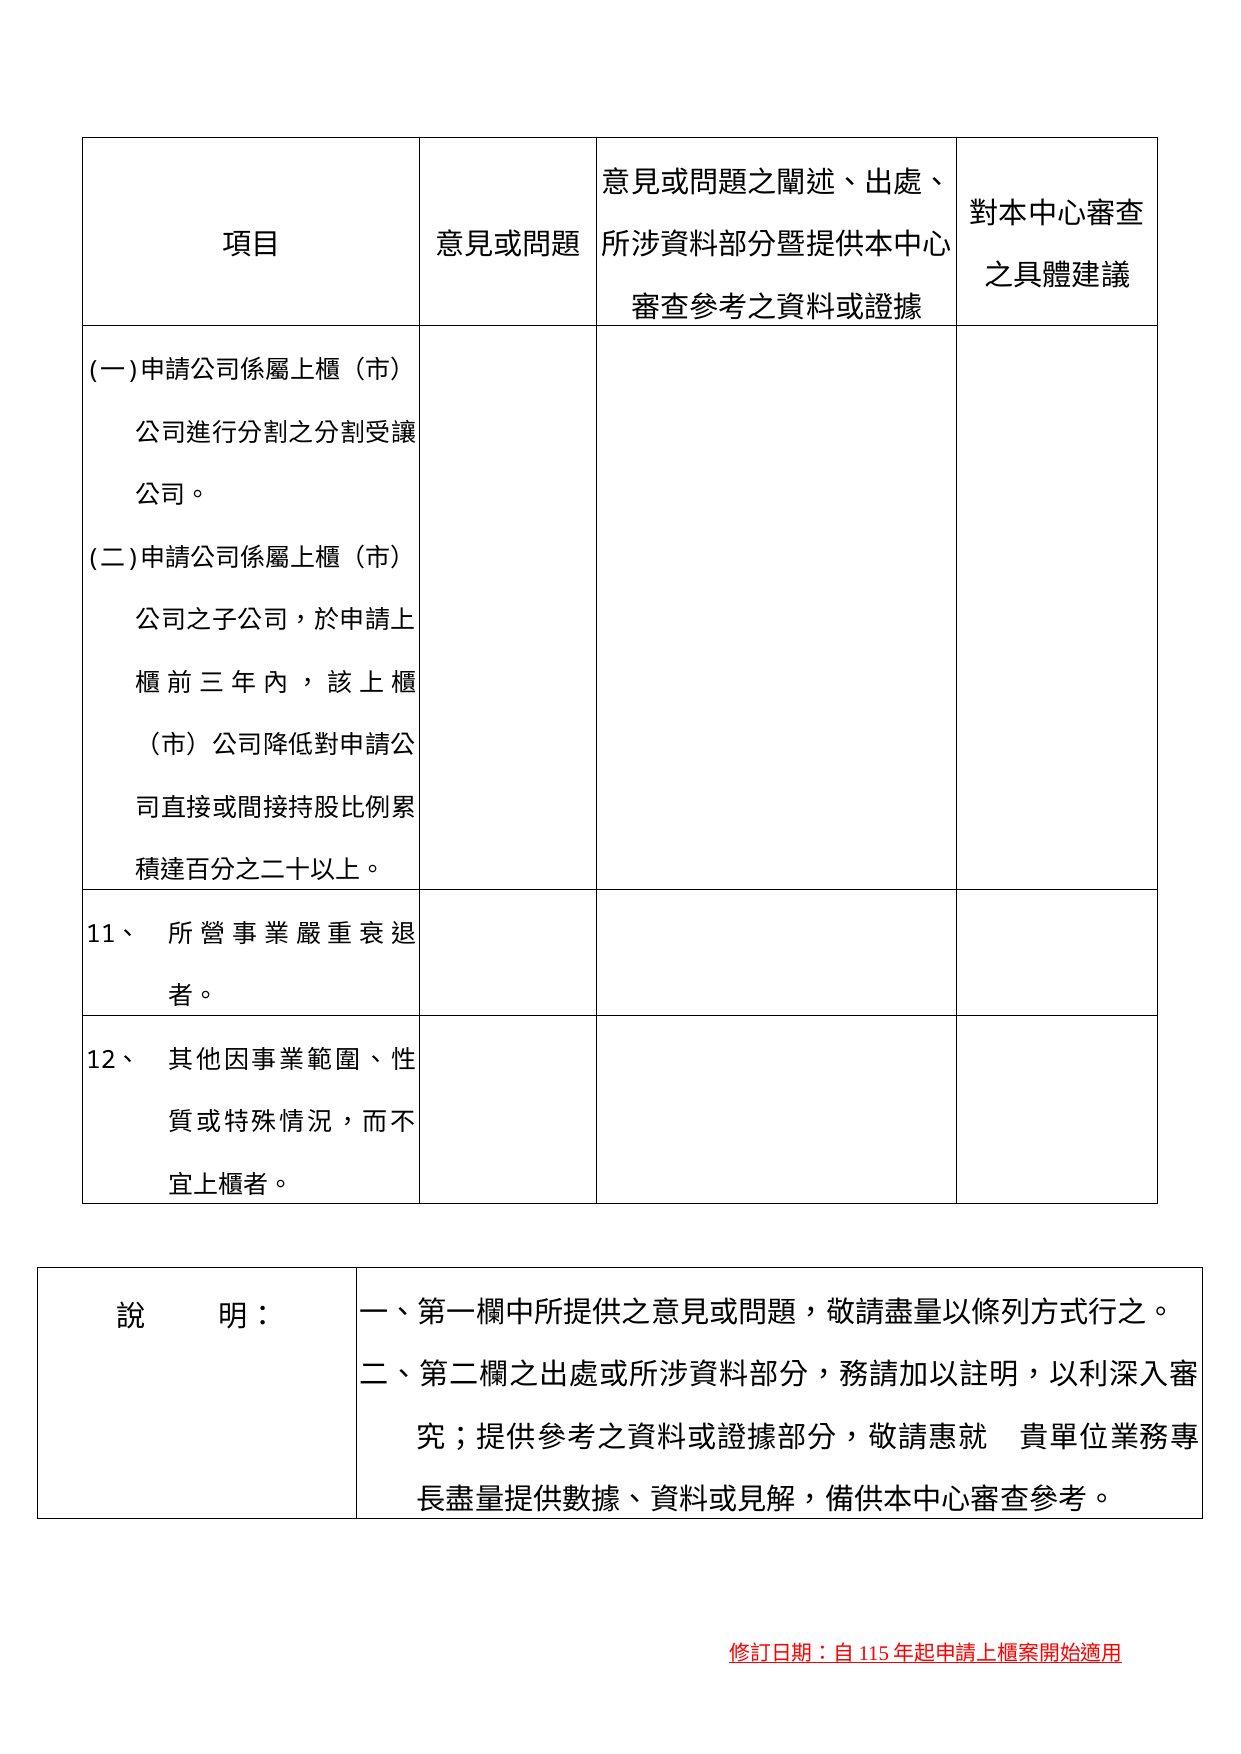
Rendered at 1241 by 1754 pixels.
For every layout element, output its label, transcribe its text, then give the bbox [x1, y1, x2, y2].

table_cell [597, 1016, 956, 1203]
table_header 意見或問題之闡述、出處、所涉資料部分暨提供本中心審查參考之資料或證據 [597, 138, 956, 325]
table_cell 所營事業嚴重衰退者。 [83, 890, 419, 1015]
table_header 一、第一欄中所提供之意見或問題，敬請盡量以條列方式行之。 二、第二欄之出處或所涉資料部分，務請加以註明，以利深入審究；提供參考之資料或證據部分，敬請惠就 貴單位業務專長盡量提供數據、資料或見解，備供本中心審查參考。 [357, 1268, 1202, 1518]
table_cell [597, 326, 956, 889]
table_header 對本中心審查 之具體建議 [957, 138, 1157, 325]
table_header 意見或問題 [420, 138, 596, 325]
table_cell [420, 1016, 596, 1203]
table_cell [420, 326, 596, 889]
table_cell [420, 890, 596, 1015]
table_cell [957, 326, 1157, 889]
table_cell 其他因事業範圍、性質或特殊情況，而不宜上櫃者。 [83, 1016, 419, 1203]
table_cell [957, 1016, 1157, 1203]
table_cell (一)申請公司係屬上櫃（市）公司進行分割之分割受讓公司。 (二)申請公司係屬上櫃（市）公司之子公司，於申請上櫃前三年內，該上櫃（市）公司降低對申請公司直接或間接持股比例累積達百分之二十以上。 [83, 326, 419, 889]
table_cell [957, 890, 1157, 1015]
table_cell [597, 890, 956, 1015]
table_header 項目 [83, 138, 419, 325]
table_header 說 明： [38, 1268, 356, 1518]
